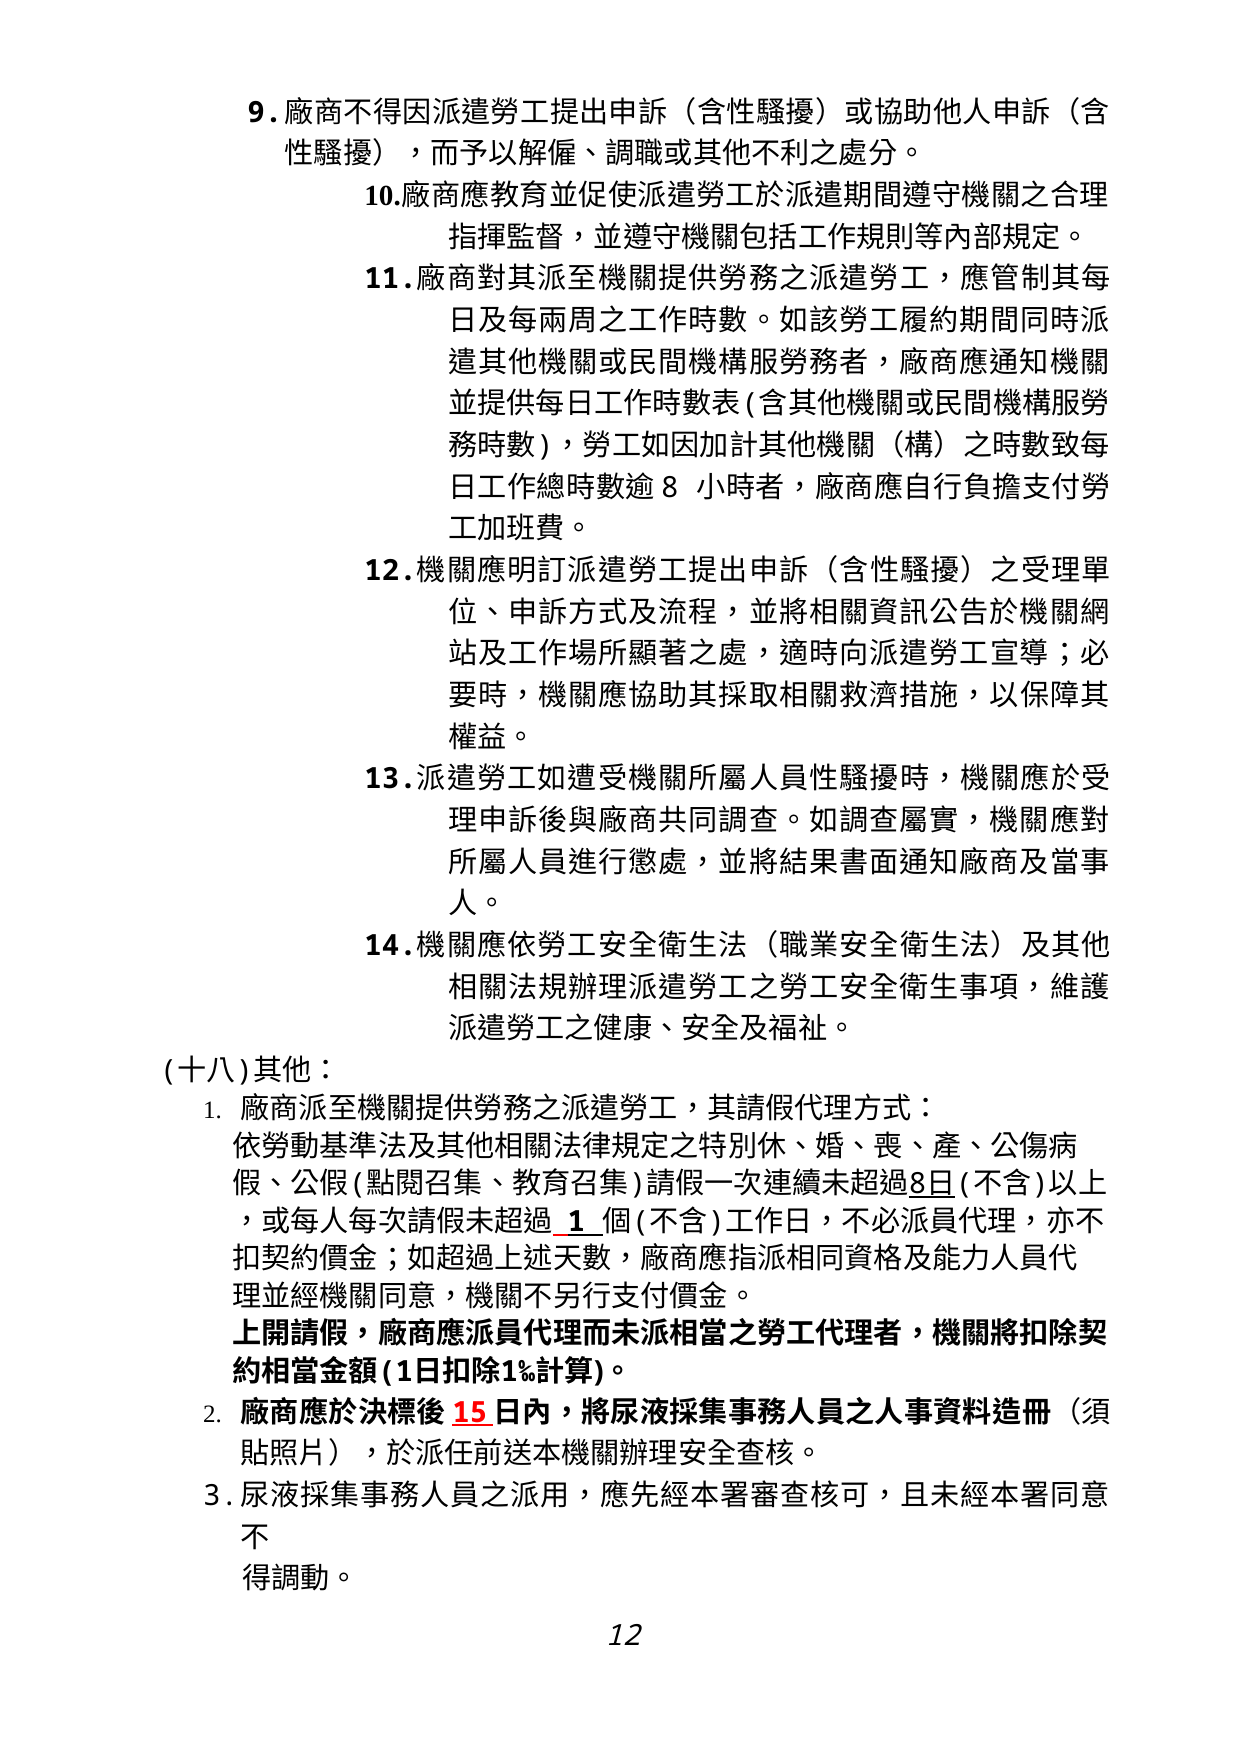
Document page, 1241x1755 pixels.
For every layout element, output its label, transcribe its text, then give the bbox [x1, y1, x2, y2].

text (十八)其他： [159, 1047, 1110, 1089]
list 廠商應教育並促使派遣勞工於派遣期間遵守機關之合理指揮監督，並遵守機關包括工作規則等內部規定。 [364, 172, 1110, 255]
list 廠商應於決標後15日內，將尿液採集事務人員之人事資料造冊（須貼照片），於派任前送本機關辦理安全查核。 [203, 1389, 1110, 1472]
text 得調動。 [242, 1555, 1110, 1597]
text 依勞動基準法及其他相關法律規定之特別休、婚、喪、產、公傷病 [203, 1126, 1110, 1164]
text 理並經機關同意，機關不另行支付價金。 [203, 1276, 1110, 1314]
text 假、公假(點閱召集、教育召集)請假一次連續未超過8日(不含)以上 [203, 1164, 1110, 1201]
list 廠商不得因派遣勞工提出申訴（含性騷擾）或協助他人申訴（含性騷擾），而予以解僱、調職或其他不利之處分。 [247, 89, 1110, 172]
text 約相當金額(1日扣除1‰計算)。 [130, 1351, 1110, 1389]
list 機關應依勞工安全衛生法（職業安全衛生法）及其他相關法規辦理派遣勞工之勞工安全衛生事項，維護派遣勞工之健康、安全及福祉。 [364, 922, 1110, 1047]
list 廠商對其派至機關提供勞務之派遣勞工，應管制其每日及每兩周之工作時數。如該勞工履約期間同時派遣其他機關或民間機構服勞務者，廠商應通知機關並提供每日工作時數表(含其他機關或民間機構服勞務時數)，勞工如因加計其他機關（構）之時數致每日工作總時數逾8 小時者，廠商應自行負擔支付勞工加班費。 [364, 255, 1110, 547]
list 機關應明訂派遣勞工提出申訴（含性騷擾）之受理單位、申訴方式及流程，並將相關資訊公告於機關網站及工作場所顯著之處，適時向派遣勞工宣導；必要時，機關應協助其採取相關救濟措施，以保障其權益。 [364, 547, 1110, 755]
text ，或每人每次請假未超過 1 個(不含)工作日，不必派員代理，亦不 [203, 1201, 1110, 1239]
list 派遣勞工如遭受機關所屬人員性騷擾時，機關應於受理申訴後與廠商共同調查。如調查屬實，機關應對所屬人員進行懲處，並將結果書面通知廠商及當事人。 [364, 755, 1110, 922]
list 尿液採集事務人員之派用，應先經本署審查核可，且未經本署同意不 [203, 1472, 1110, 1555]
list 廠商派至機關提供勞務之派遣勞工，其請假代理方式： [203, 1089, 1110, 1126]
text 扣契約價金；如超過上述天數，廠商應指派相同資格及能力人員代 [203, 1239, 1110, 1276]
text 上開請假，廠商應派員代理而未派相當之勞工代理者，機關將扣除契 [130, 1314, 1110, 1351]
